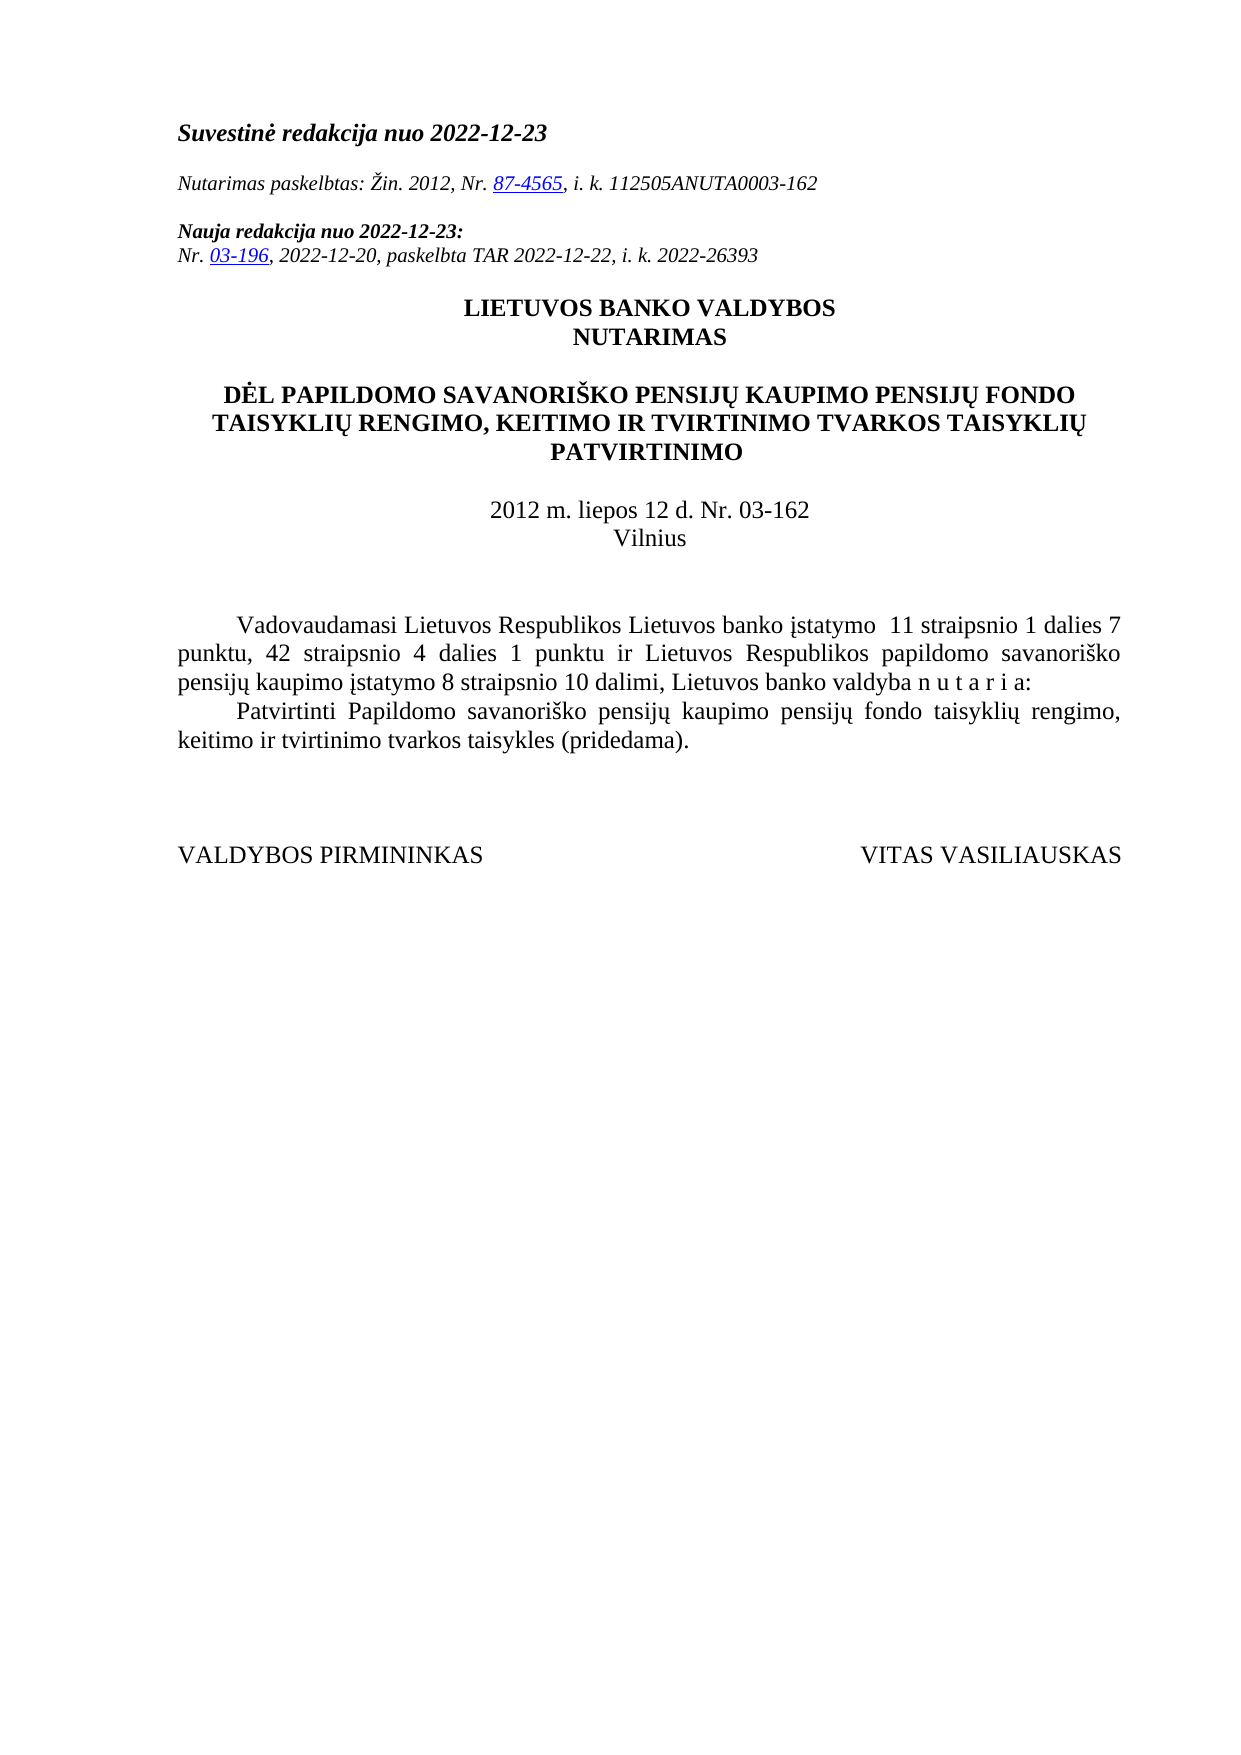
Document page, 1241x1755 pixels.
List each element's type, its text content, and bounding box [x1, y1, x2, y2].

text 2012 m. liepos 12 d. Nr. 03-162 [177, 495, 1122, 523]
text LIETUVOS BANKO VALDYBOS [177, 293, 1122, 322]
text Vilnius [177, 523, 1122, 552]
text Nutarimas paskelbtas: Žin. 2012, Nr. 87-4565, i. k. 112505ANUTA0003-162 [177, 171, 1122, 195]
text Vadovaudamasi Lietuvos Respublikos Lietuvos banko įstatymo 11 straipsnio 1 dalies 7 punktu, 42 straipsnio 4 dalies 1 punktu ir Lietuvos Respublikos papildomo savanoriško pensijų kaupimo įstatymo 8 straipsnio 10 dalimi, Lietuvos banko valdyba n u t a r i a: [177, 610, 1122, 696]
text Suvestinė redakcija nuo 2022-12-23 [177, 118, 1122, 147]
text NUTARIMAS [177, 322, 1122, 351]
text Nauja redakcija nuo 2022-12-23: [177, 219, 1122, 243]
text Patvirtinti Papildomo savanoriško pensijų kaupimo pensijų fondo taisyklių rengimo, keitimo ir tvirtinimo tvarkos taisykles (pridedama). [177, 696, 1122, 753]
text Nr. 03-196, 2022-12-20, paskelbta TAR 2022-12-22, i. k. 2022-26393 [177, 243, 1122, 267]
text DĖL PAPILDOMO SAVANORIŠKO PENSIJŲ KAUPIMO PENSIJŲ FONDO TAISYKLIŲ RENGIMO, KEITIMO IR TVIRTINIMO TVARKOS TAISYKLIŲ PATVIRTINIMO [177, 380, 1122, 466]
text Valdybos pirmininkas Vitas Vasiliauskas [177, 840, 1122, 868]
